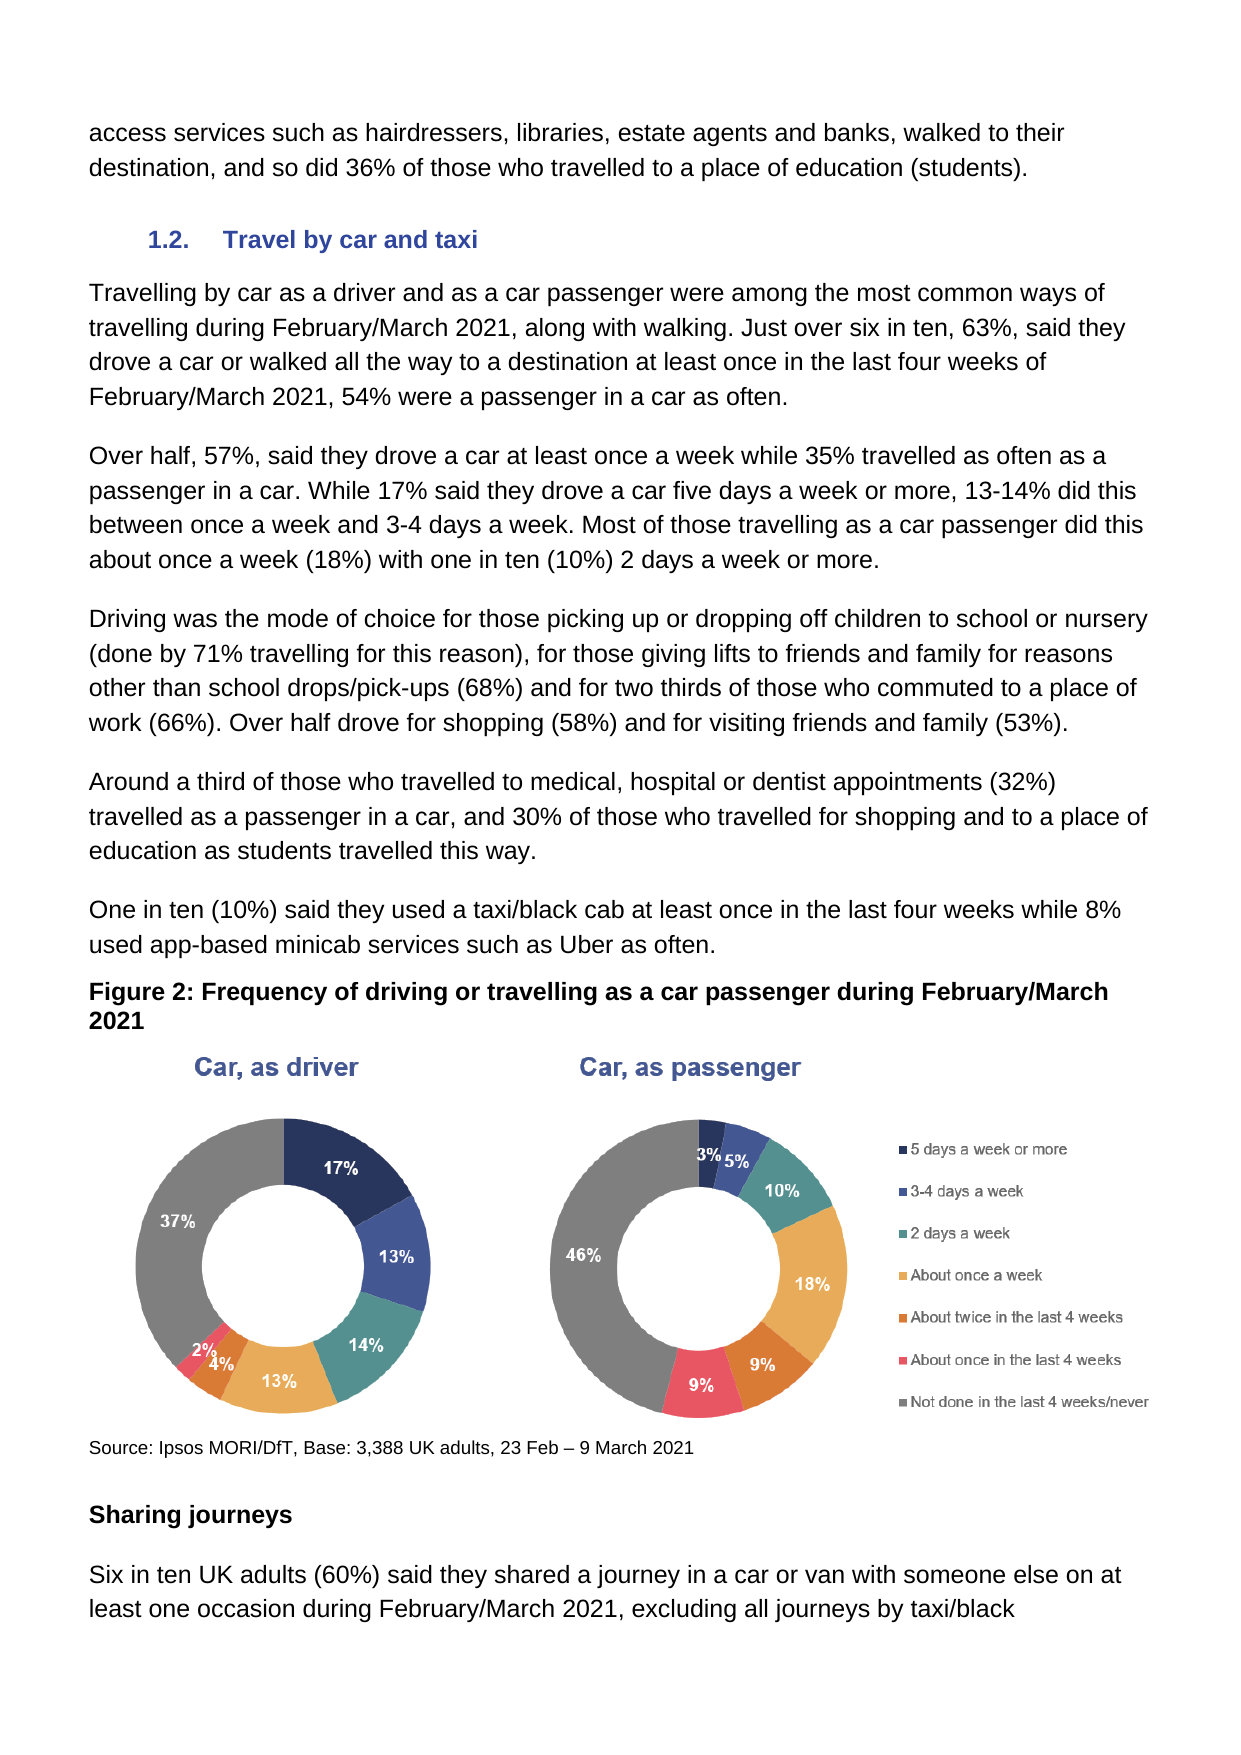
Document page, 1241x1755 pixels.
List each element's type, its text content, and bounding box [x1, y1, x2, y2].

text Figure 2: Frequency of driving or travelling as a car passenger during February/March 2021 [89, 977, 1152, 1034]
subtitle Sharing journeys [89, 1500, 1152, 1529]
text One in ten (10%) said they used a taxi/black cab at least once in the last four weeks while 8% used app-based minicab services such as Uber as often. [89, 896, 1152, 959]
text Around a third of those who travelled to medical, hospital or dentist appointments (32%) travelled as a passenger in a car, and 30% of those who travelled for shopping and to a place of education as students travelled this way. [89, 767, 1152, 865]
text Over half, 57%, said they drove a car at least once a week while 35% travelled as often as a passenger in a car. While 17% said they drove a car five days a week or more, 13-14% did this between once a week and 3-4 days a week. Most of those travelling as a car passenger did this about once a week (18%) with one in ten (10%) 2 days a week or more. [89, 441, 1152, 573]
subtitle Travel by car and taxi [148, 224, 1152, 253]
text Travelling by car as a driver and as a car passenger were among the most common ways of travelling during February/March 2021, along with walking. Just over six in ten, 63%, said they drove a car or walked all the way to a destination at least once in the last four weeks of February/March 2021, 54% were a passenger in a car as often. [89, 278, 1152, 411]
text access services such as hairdressers, libraries, estate agents and banks, walked to their destination, and so did 36% of those who travelled to a place of education (students). [89, 118, 1152, 181]
text Six in ten UK adults (60%) said they shared a journey in a car or van with someone else on at least one occasion during February/March 2021, excluding all journeys by taxi/black [89, 1560, 1152, 1623]
text Driving was the mode of choice for those picking up or dropping off children to school or nursery (done by 71% travelling for this reason), for those giving lifts to friends and family for reasons other than school drops/pick-ups (68%) and for two thirds of those who commuted to a place of work (66%). Over half drove for shopping (58%) and for visiting friends and family (53%). [89, 604, 1152, 736]
text Source: Ipsos MORI/DfT, Base: 3,388 UK adults, 23 Feb – 9 March 2021 [89, 1437, 1152, 1458]
